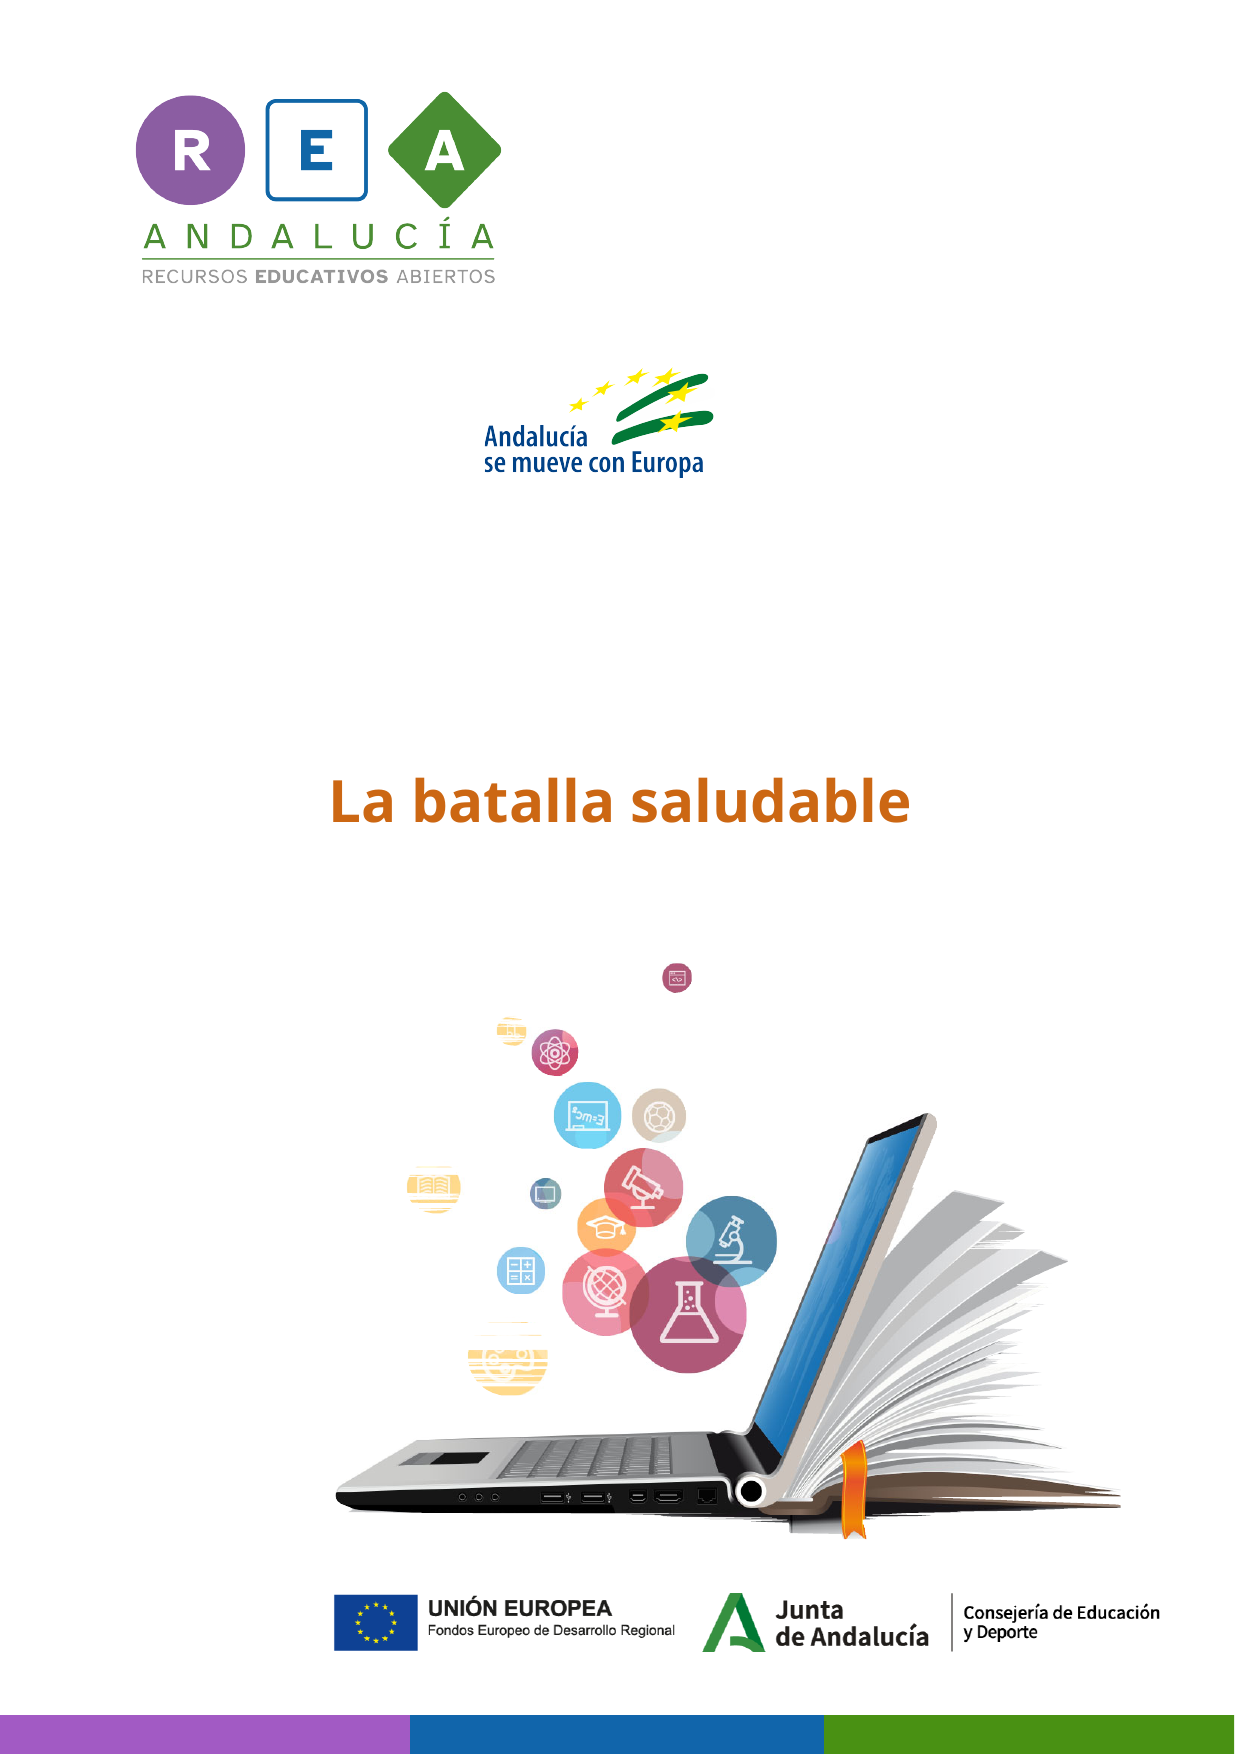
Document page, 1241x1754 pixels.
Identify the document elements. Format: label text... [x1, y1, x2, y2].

text La batalla saludable [118, 760, 1122, 839]
